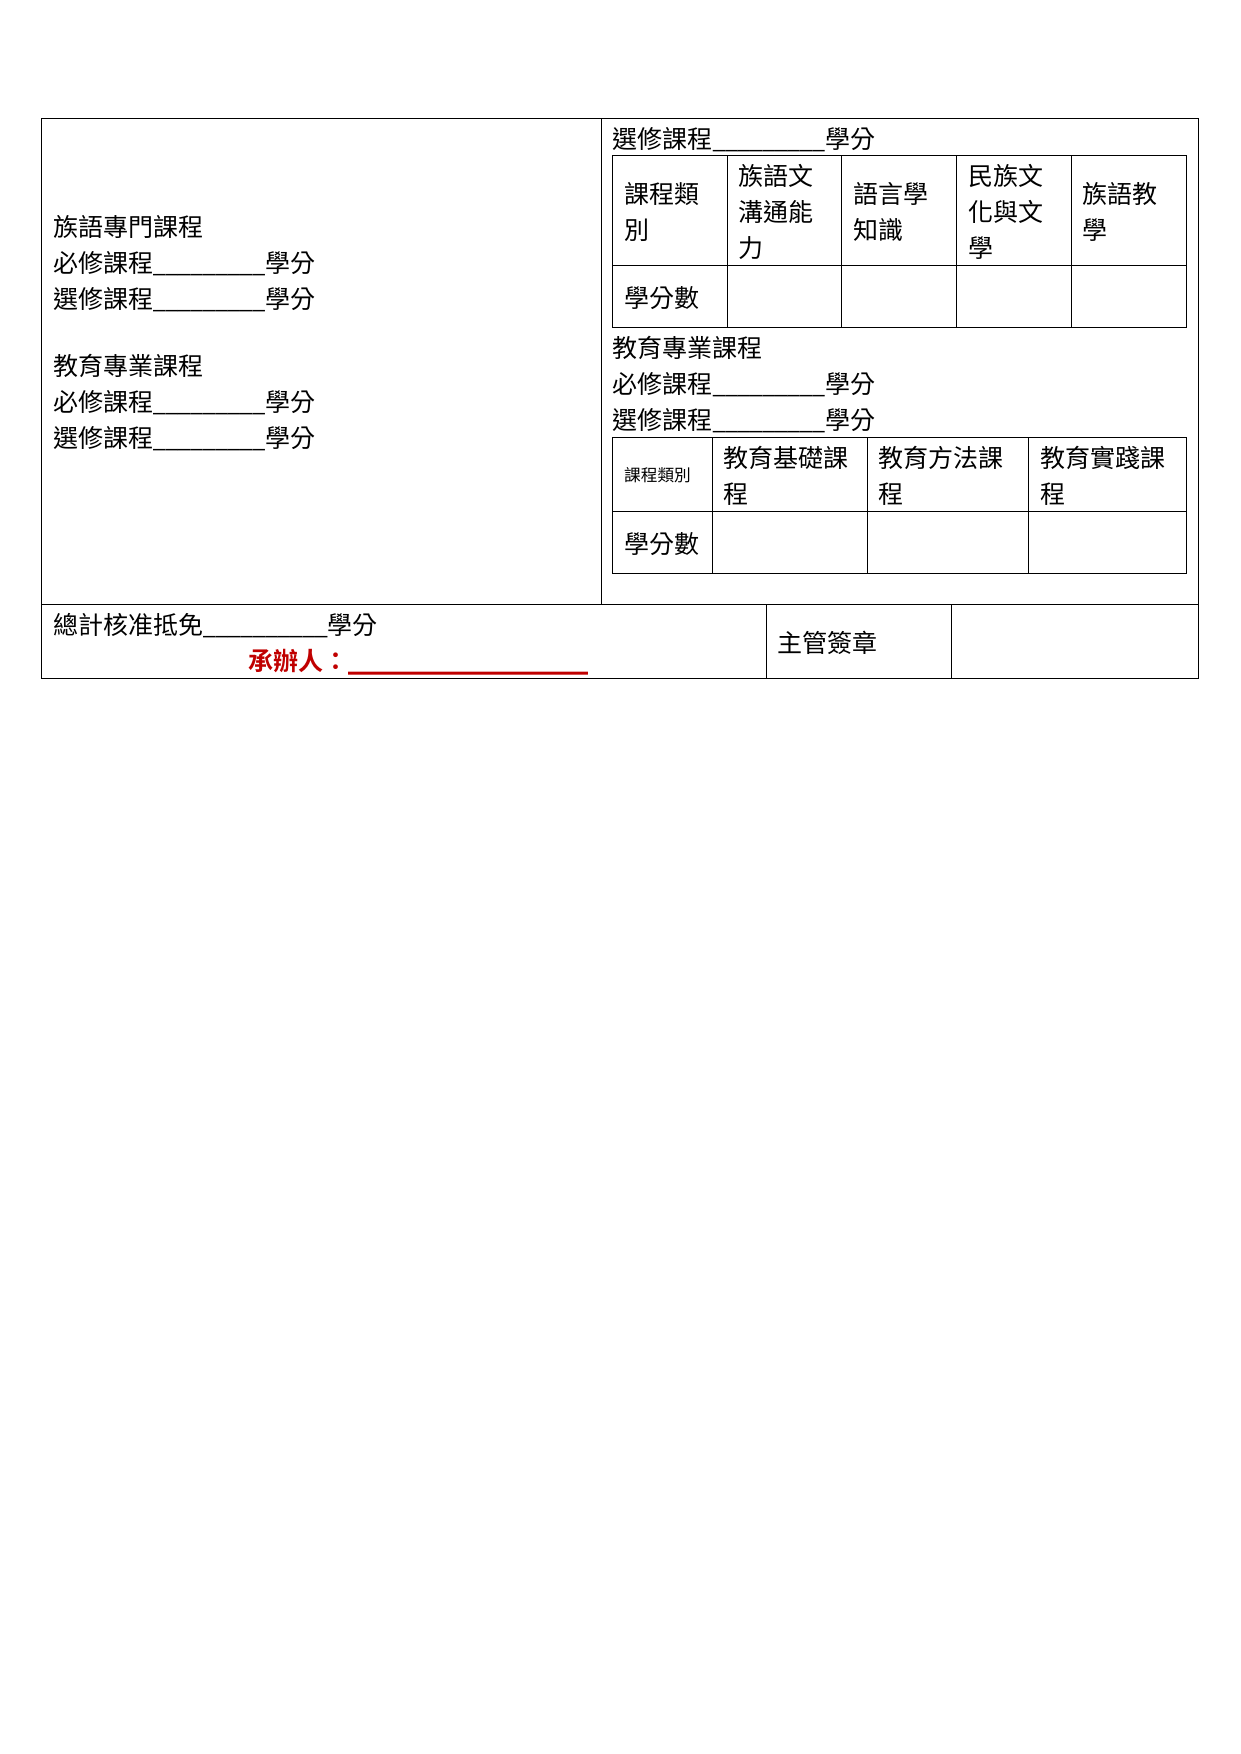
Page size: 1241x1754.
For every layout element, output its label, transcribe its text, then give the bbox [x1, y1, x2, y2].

table_cell [957, 266, 1071, 327]
table_header 族語教學 [1072, 156, 1186, 265]
table_cell [728, 266, 841, 327]
table_cell [842, 266, 956, 327]
table_cell [1029, 512, 1186, 573]
table_cell 學分數 [613, 266, 727, 327]
table_cell 主管簽章 [767, 605, 951, 678]
table_header 課程類別 [613, 438, 712, 511]
table_cell [952, 605, 1198, 678]
table_cell 學分數 [613, 512, 712, 573]
table_cell [713, 512, 867, 573]
table_header 教育基礎課程 [713, 438, 867, 511]
table_header 教育方法課程 [868, 438, 1028, 511]
table_header 教育實踐課程 [1029, 438, 1186, 511]
table_cell 族語專門課程 必修課程_________學分 選修課程_________學分 教育專業課程 必修課程_________學分 選修課程_________學分 [42, 119, 601, 604]
table_header 民族文化與文學 [957, 156, 1071, 265]
table_cell 選修課程_________學分 教育專業課程 必修課程_________學分 選修課程_________學分 [602, 119, 1198, 604]
table_header 語言學知識 [842, 156, 956, 265]
table_header 課程類別 [613, 156, 727, 265]
table_cell [1072, 266, 1186, 327]
table_header 族語文溝通能力 [728, 156, 841, 265]
table_cell [868, 512, 1028, 573]
table_cell 總計核准抵免__________學分 承辦人：________________ [42, 605, 766, 678]
